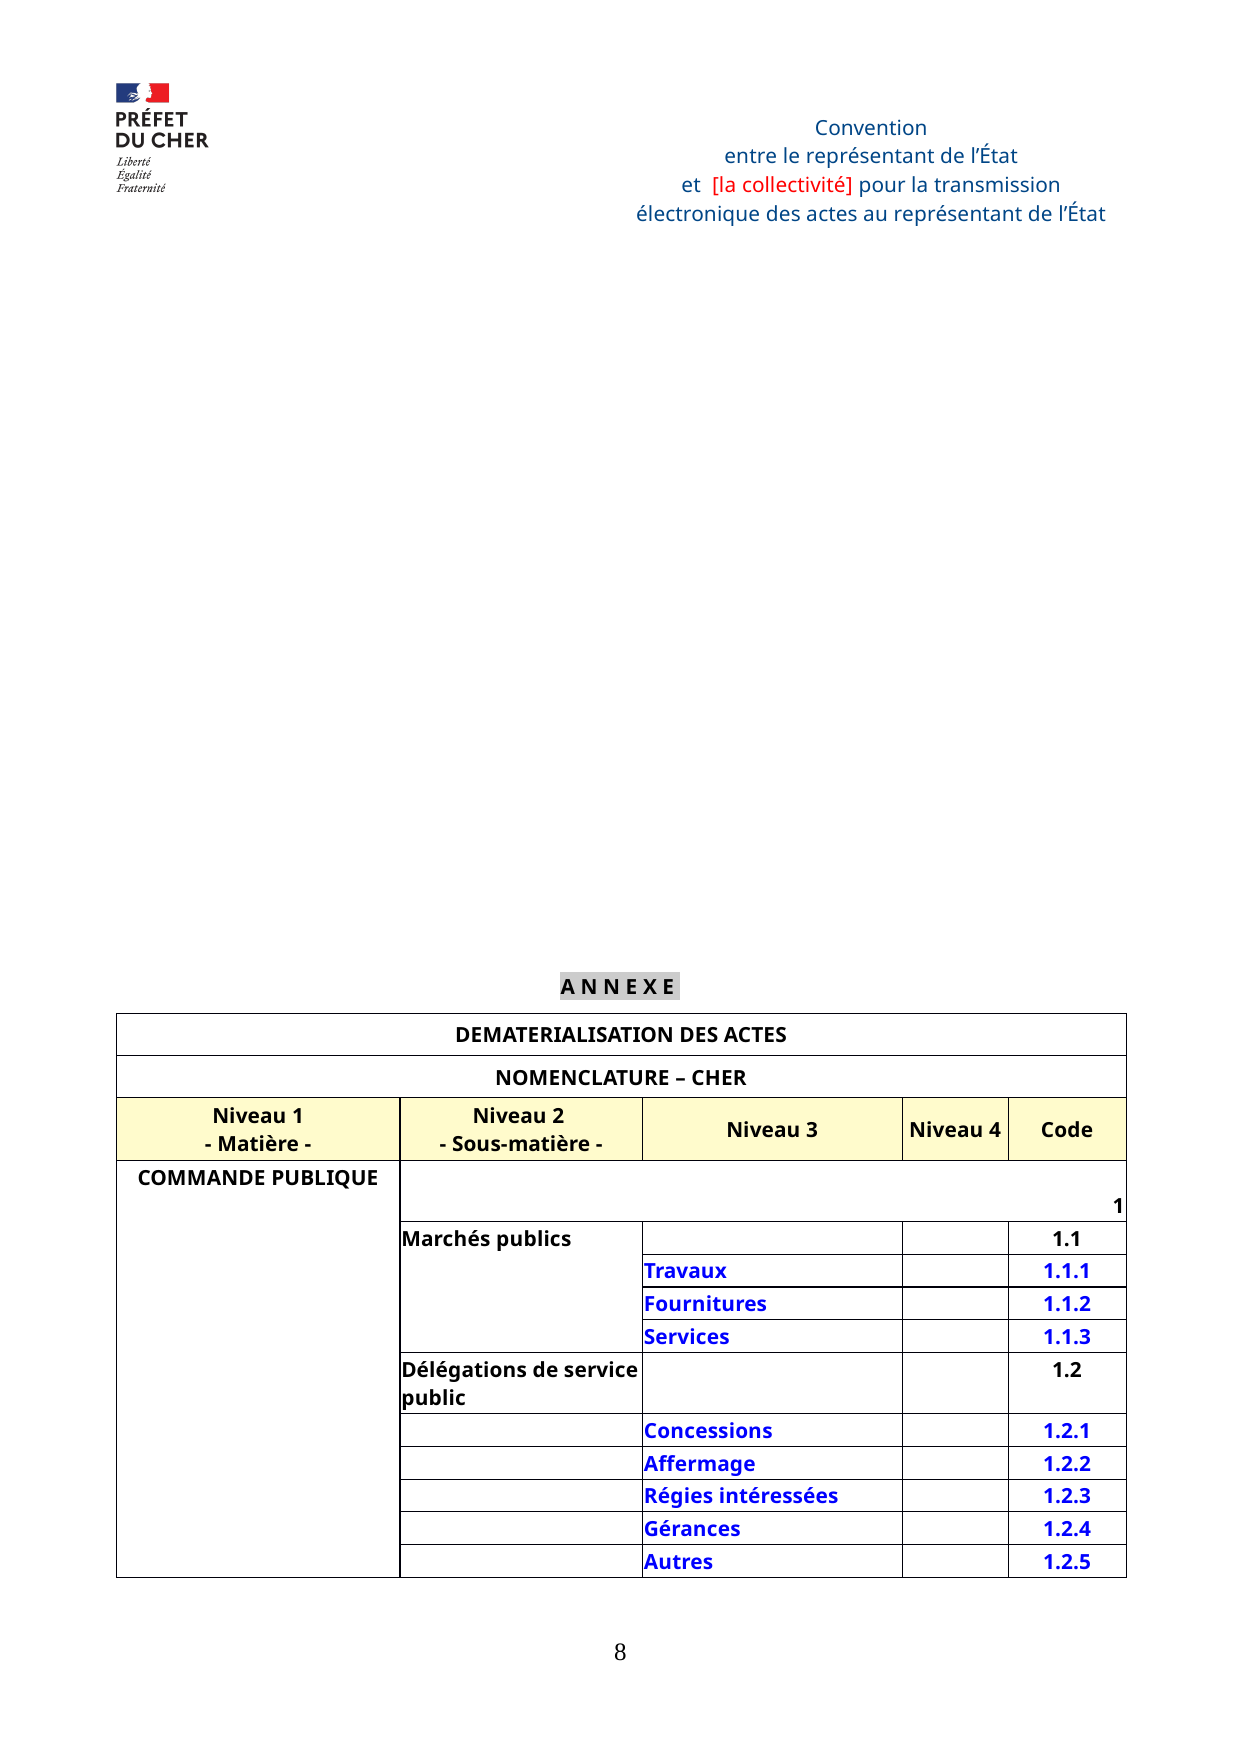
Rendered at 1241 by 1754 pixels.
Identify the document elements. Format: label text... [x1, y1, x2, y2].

table_cell Marchés publics [401, 1222, 642, 1352]
table_cell [903, 1447, 1008, 1478]
table_cell [401, 1512, 642, 1544]
table_cell Délégations de service public [401, 1353, 642, 1413]
table_cell NOMENCLATURE – CHER [117, 1056, 1126, 1097]
table_cell Code [1009, 1098, 1126, 1160]
table_cell Fournitures [643, 1288, 902, 1319]
table_cell Services [643, 1320, 902, 1352]
table_cell [617, 286, 1096, 515]
table_cell Niveau 4 [903, 1098, 1008, 1160]
table_cell Gérances [643, 1512, 902, 1544]
table_cell Affermage [643, 1447, 902, 1478]
table_cell [401, 1480, 642, 1511]
table_cell COMMANDE PUBLIQUE [117, 1161, 399, 1577]
table_cell [118, 286, 617, 515]
table_cell Autres [643, 1545, 902, 1577]
table_cell 1.2.5 [1009, 1545, 1126, 1577]
table_cell 1.2.3 [1009, 1480, 1126, 1511]
table_cell Niveau 3 [643, 1098, 902, 1160]
table_cell [903, 1414, 1008, 1446]
table_cell 1.2.2 [1009, 1447, 1126, 1478]
table_cell Régies intéressées [643, 1480, 902, 1511]
table_cell [903, 1320, 1008, 1352]
table_cell [903, 1222, 1008, 1254]
table_cell 1.2.4 [1009, 1512, 1126, 1544]
table_cell 1.1.2 [1009, 1288, 1126, 1319]
table_cell [401, 1447, 642, 1478]
table_cell 1.1.1 [1009, 1255, 1126, 1286]
table_header DEMATERIALISATION DES ACTES [117, 1014, 1126, 1055]
table_cell 1.2 [1009, 1353, 1126, 1413]
table_cell [903, 1545, 1008, 1577]
table_cell [903, 1353, 1008, 1413]
table_cell [401, 1545, 642, 1577]
table_cell [903, 1480, 1008, 1511]
table_cell Niveau 2 - Sous-matière - [401, 1098, 642, 1160]
table_cell [903, 1255, 1008, 1286]
table_cell [643, 1353, 902, 1413]
table_cell Concessions [643, 1414, 902, 1446]
table_cell 1.2.1 [1009, 1414, 1126, 1446]
table_cell [903, 1512, 1008, 1544]
table_cell 1.1 [1009, 1222, 1126, 1254]
table_cell 1.1.3 [1009, 1320, 1126, 1352]
table_cell 1 [401, 1161, 1126, 1221]
table_cell Niveau 1 - Matière - [117, 1098, 399, 1160]
text A N N E X E [118, 972, 1122, 1000]
table_cell [643, 1222, 902, 1254]
table_cell Travaux [643, 1255, 902, 1286]
table_cell [903, 1288, 1008, 1319]
table_cell [401, 1414, 642, 1446]
